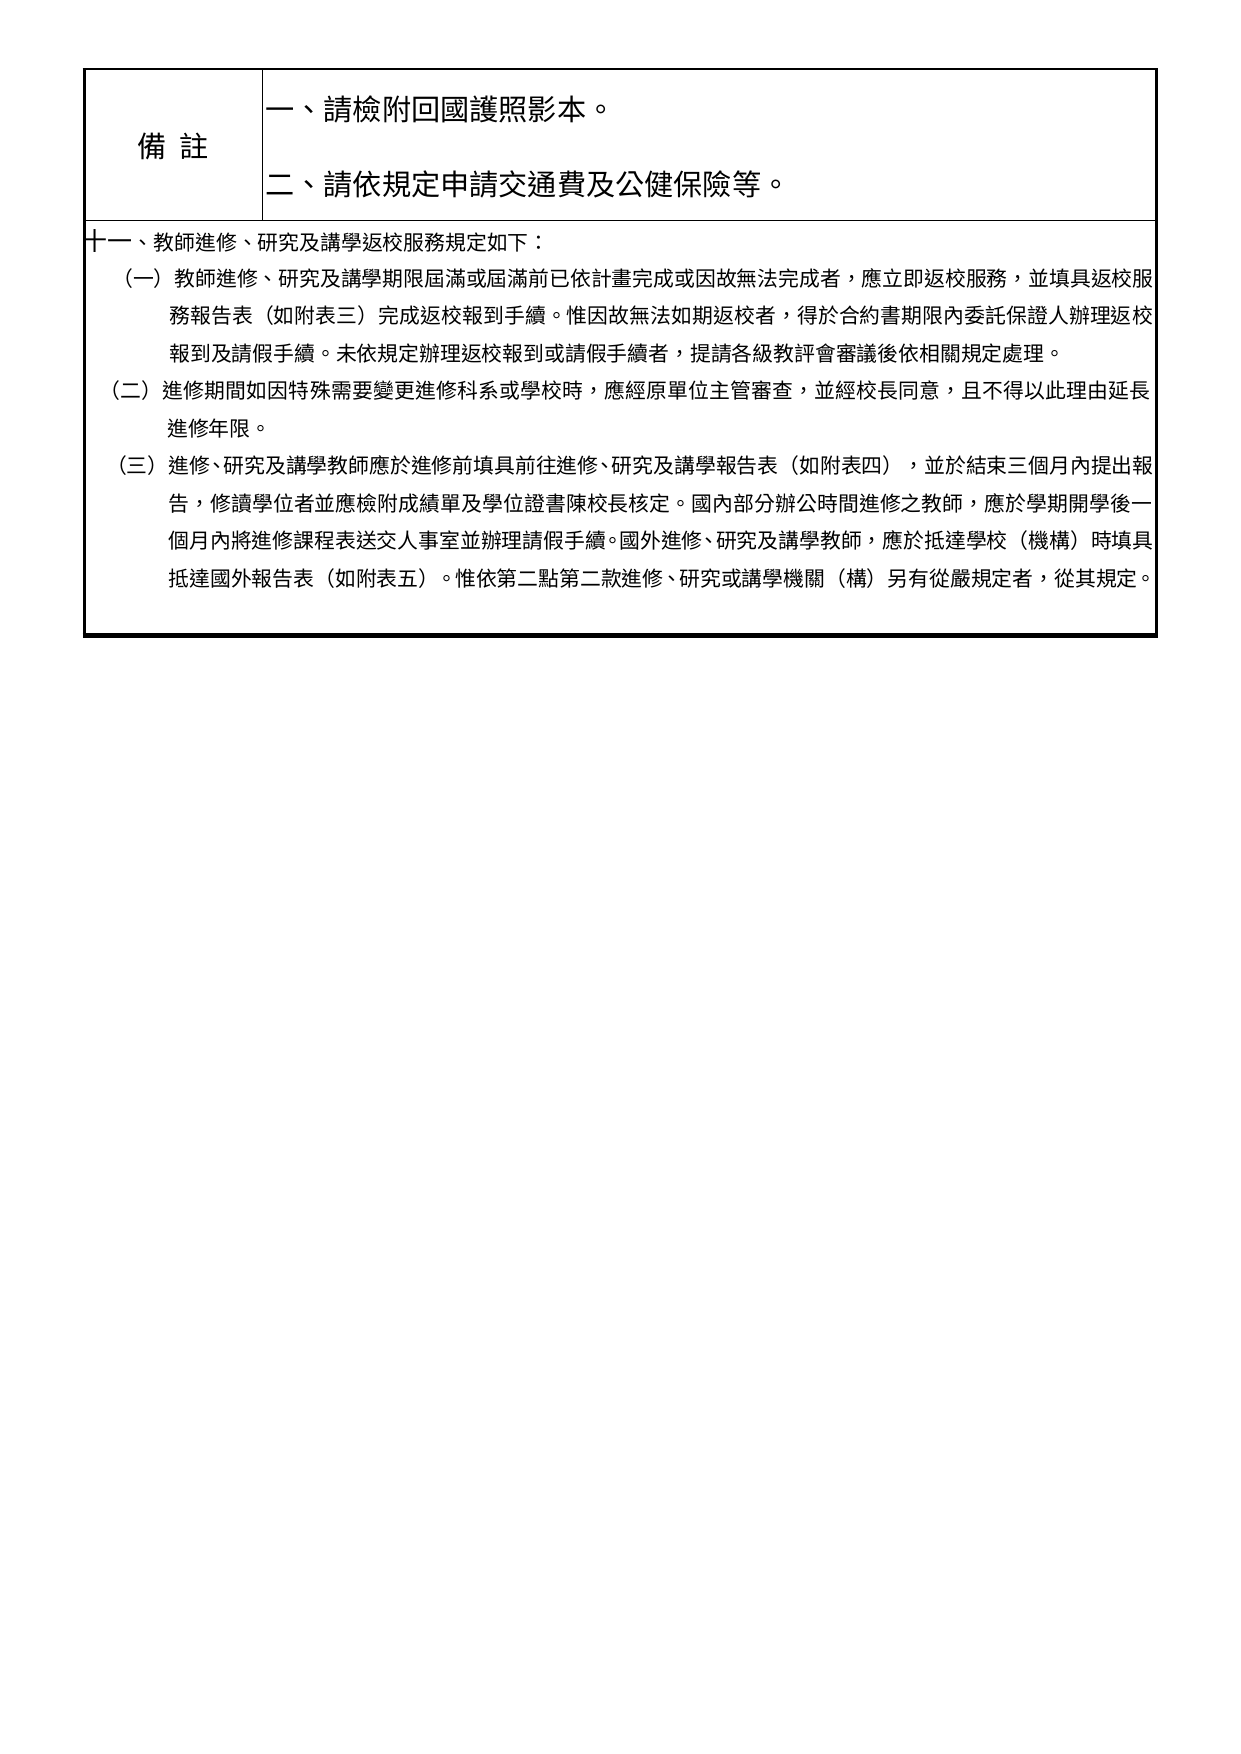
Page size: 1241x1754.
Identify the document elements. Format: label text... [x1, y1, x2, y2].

table_cell 備 註 [86, 70, 262, 220]
table_cell 十一、教師進修、研究及講學返校服務規定如下： （一）教師進修、研究及講學期限屆滿或屆滿前已依計畫完成或因故無法完成者，應立即返校服務，並填具返校服務報告表（如附表三）完成返校報到手續。惟因故無法如期返校者，得於合約書期限內委託保證人辦理返校報到及請假手續。未依規定辦理返校報到或請假手續者，提請各級教評會審議後依相關規定處理。 （二）進修期間如因特殊需要變更進修科系或學校時，應經原單位主管審查，並經校長同意，且不得以此理由延長進修年限。 （三）進修、研究及講學教師應於進修前填具前往進修、研究及講學報告表（如附表四），並於結束三個月內提出報告，修讀學位者並應檢附成績單及學位證書陳校長核定。國內部分辦公時間進修之教師，應於學期開學後一個月內將進修課程表送交人事室並辦理請假手續。國外進修、研究及講學教師，應於抵達學校（機構）時填具抵達國外報告表（如附表五）。惟依第二點第二款進修、研究或講學機關（構）另有從嚴規定者，從其規定。 [86, 221, 1155, 633]
table_cell 一、請檢附回國護照影本。 二、請依規定申請交通費及公健保險等。 [263, 70, 1155, 220]
